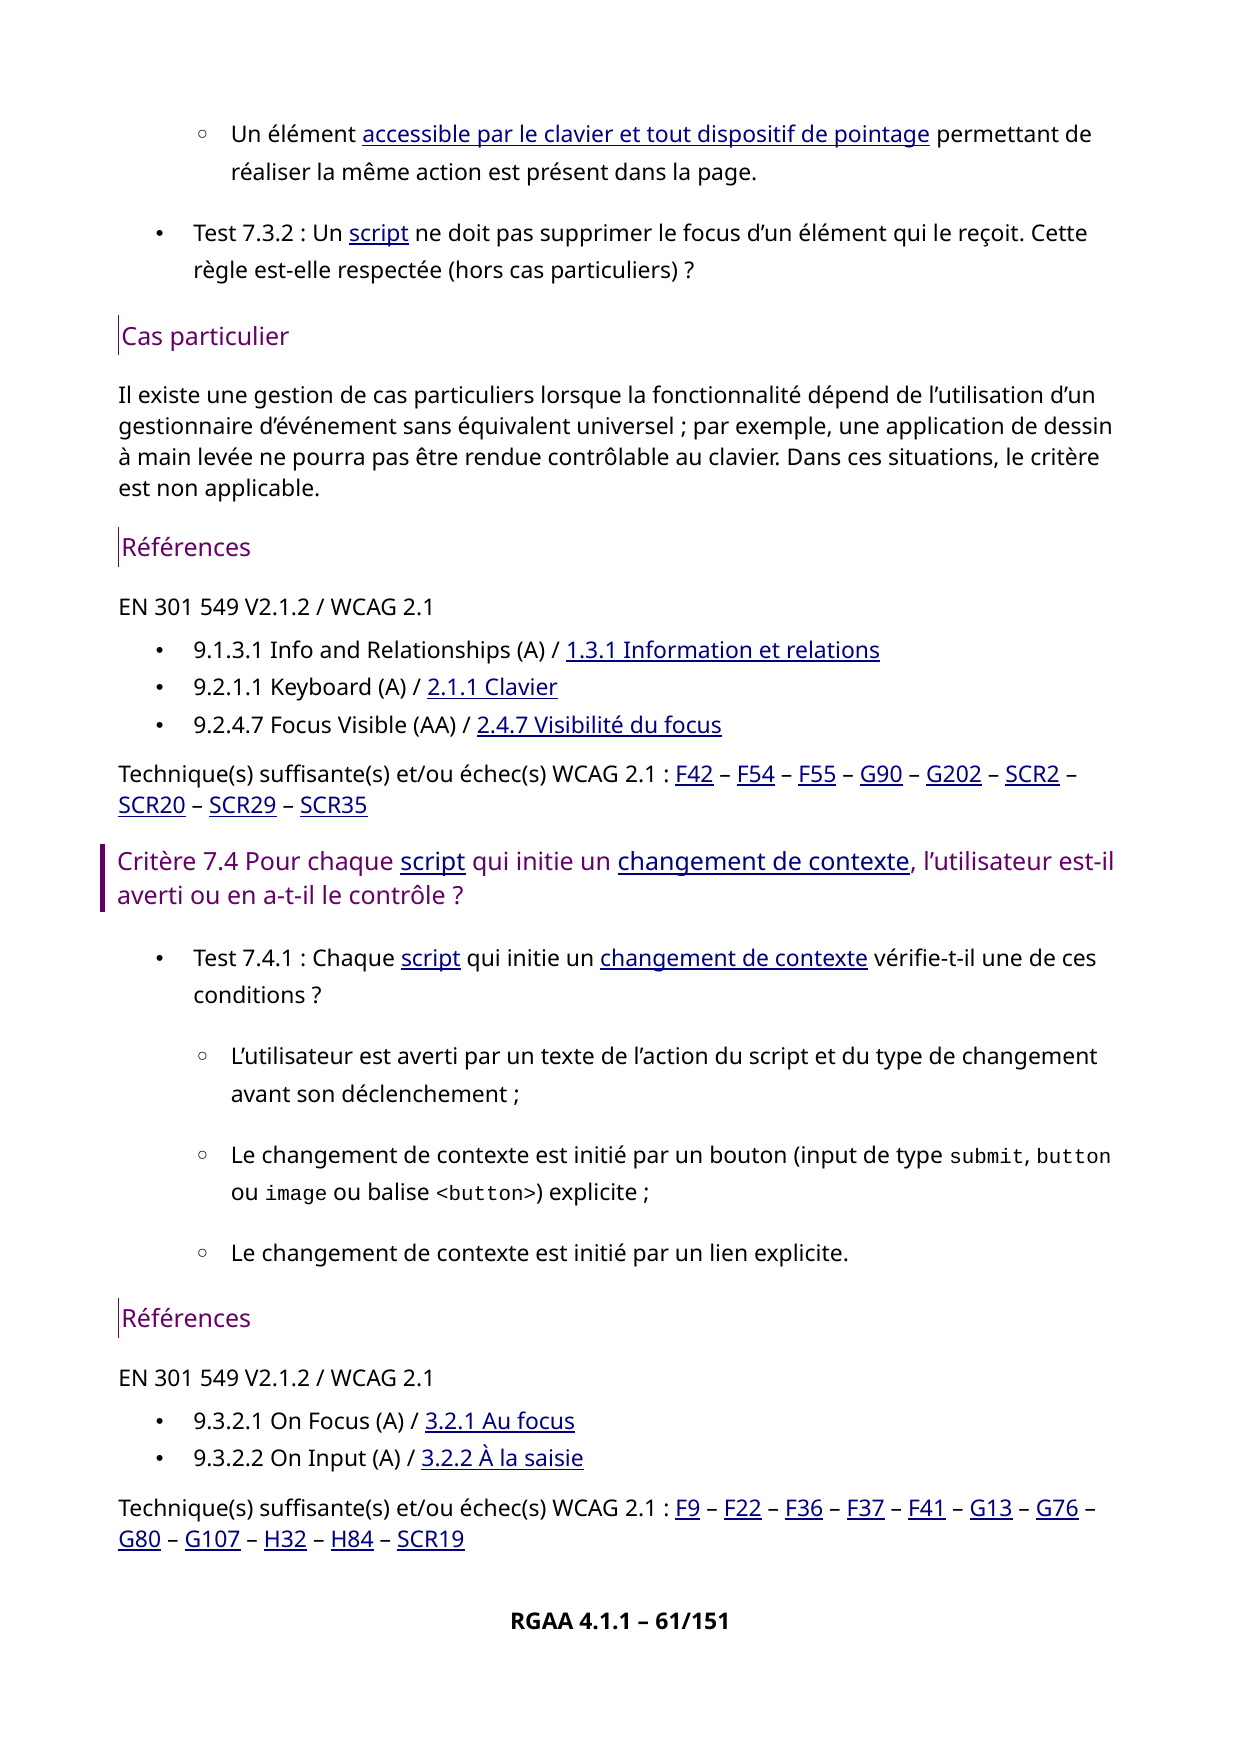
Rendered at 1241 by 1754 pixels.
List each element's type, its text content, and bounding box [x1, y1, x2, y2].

text Technique(s) suffisante(s) et/ou échec(s) WCAG 2.1 : F42 – F54 – F55 – G90 – G202 – SCR2 – SCR20 – SCR29 – SCR35 [118, 758, 1122, 820]
subtitle Références [119, 1298, 1122, 1338]
text Il existe une gestion de cas particuliers lorsque la fonctionnalité dépend de l’utilisation d’un gestionnaire d’événement sans équivalent universel ; par exemple, une application de dessin à main levée ne pourra pas être rendue contrôlable au clavier. Dans ces situations, le critère est non applicable. [118, 379, 1122, 504]
list 9.3.2.2 On Input (A) / 3.2.2 À la saisie [156, 1442, 1122, 1473]
list 9.2.1.1 Keyboard (A) / 2.1.1 Clavier [156, 671, 1122, 702]
list Test 7.4.1 : Chaque script qui initie un changement de contexte vérifie-t-il une de ces conditions ? [156, 942, 1122, 1010]
list Le changement de contexte est initié par un lien explicite. [193, 1237, 1122, 1268]
list Un élément accessible par le clavier et tout dispositif de pointage permettant de réaliser la même action est présent dans la page. [193, 118, 1122, 187]
subtitle Cas particulier [119, 315, 1122, 355]
list Le changement de contexte est initié par un bouton (input de type submit, button ou image ou balise <button>) explicite ; [193, 1139, 1122, 1207]
list L’utilisateur est averti par un texte de l’action du script et du type de changement avant son déclenchement ; [193, 1040, 1122, 1109]
text EN 301 549 V2.1.2 / WCAG 2.1 [118, 591, 1122, 622]
text Technique(s) suffisante(s) et/ou échec(s) WCAG 2.1 : F9 – F22 – F36 – F37 – F41 – G13 – G76 – G80 – G107 – H32 – H84 – SCR19 [118, 1491, 1122, 1554]
list 9.2.4.7 Focus Visible (AA) / 2.4.7 Visibilité du focus [156, 709, 1122, 740]
list Test 7.3.2 : Un script ne doit pas supprimer le focus d’un élément qui le reçoit. Cette règle est-elle respectée (hors cas particuliers) ? [156, 217, 1122, 285]
text EN 301 549 V2.1.2 / WCAG 2.1 [118, 1362, 1122, 1393]
list 9.3.2.1 On Focus (A) / 3.2.1 Au focus [156, 1405, 1122, 1436]
subtitle Critère 7.4 Pour chaque script qui initie un changement de contexte, l’utilisateur est-il averti ou en a-t-il le contrôle ? [105, 844, 1122, 912]
subtitle Références [119, 527, 1122, 567]
list 9.1.3.1 Info and Relationships (A) / 1.3.1 Information et relations [156, 634, 1122, 665]
